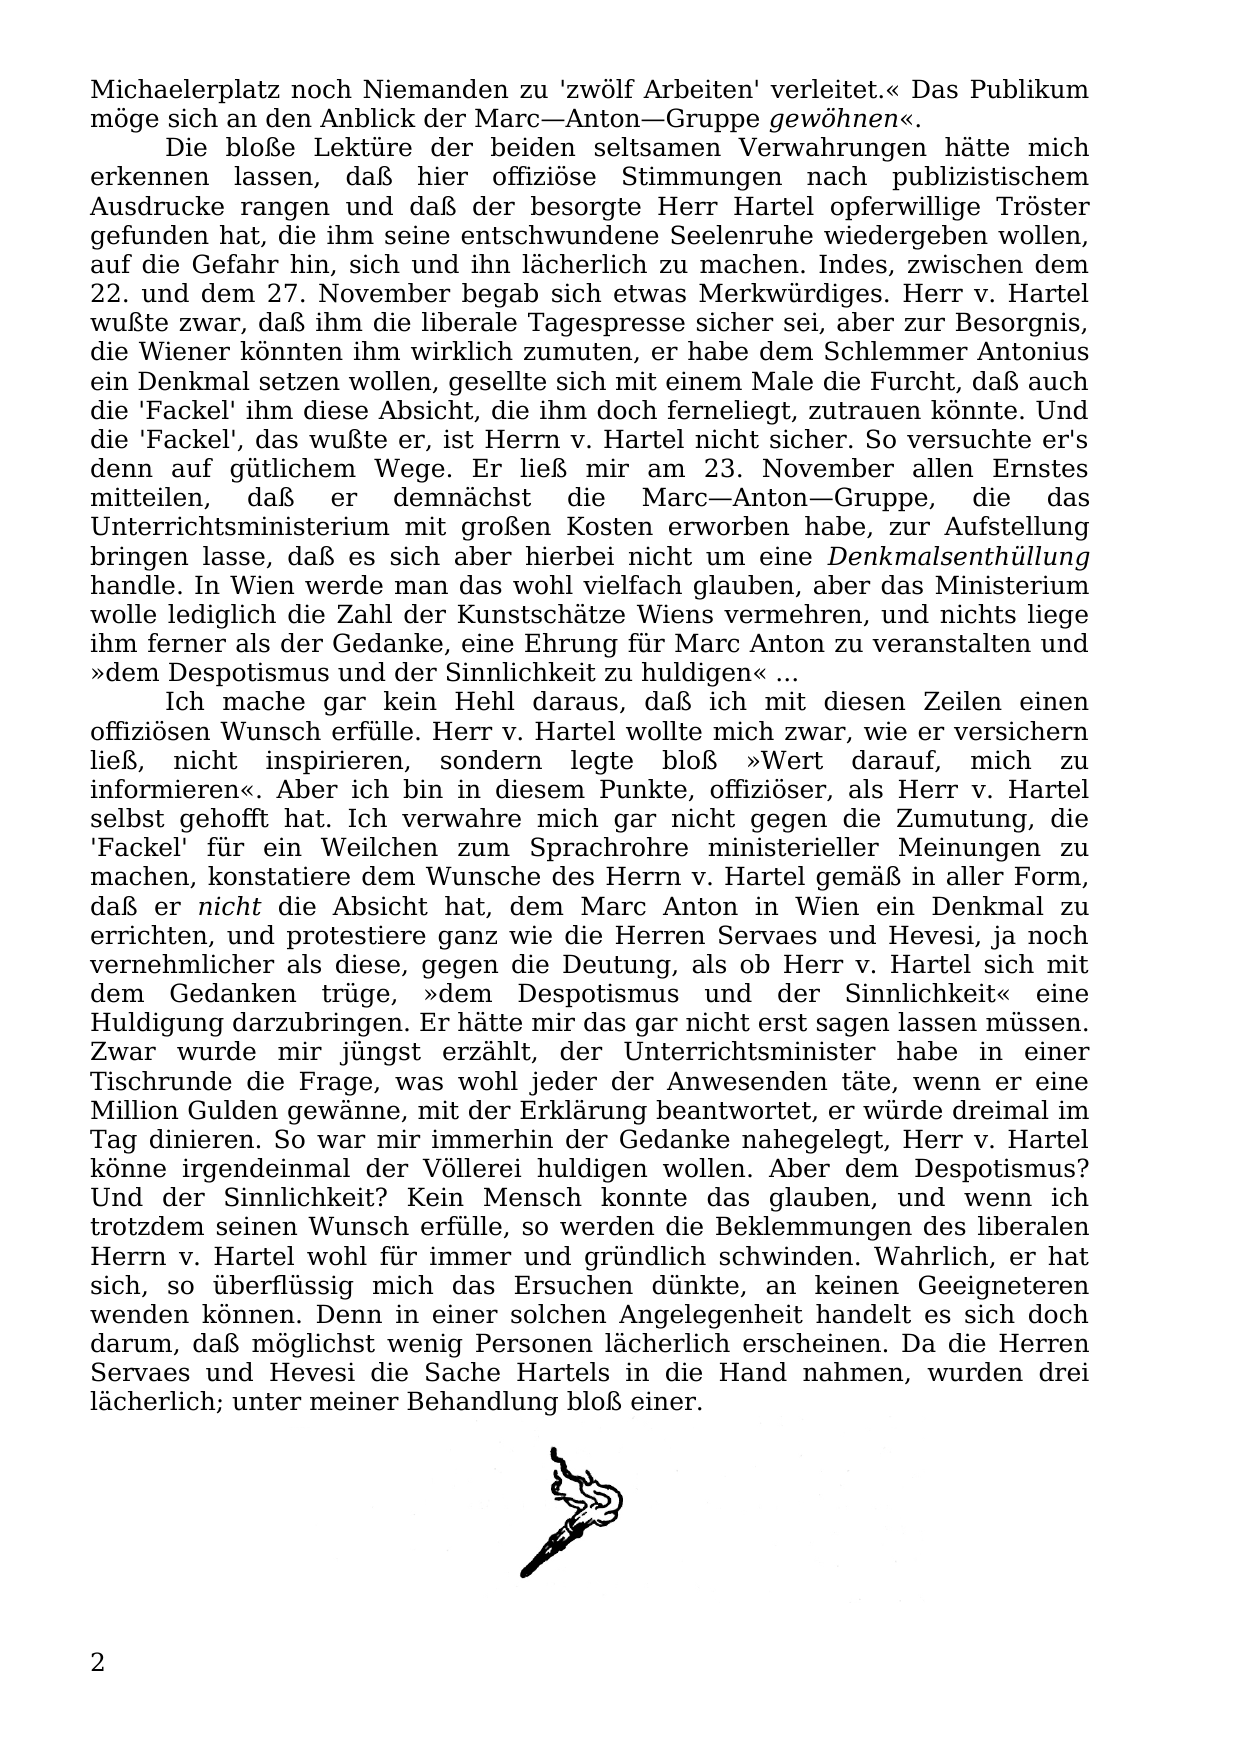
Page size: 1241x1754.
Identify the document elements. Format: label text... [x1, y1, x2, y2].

picture [255, 1416, 926, 1603]
text Die bloße Lektüre der beiden seltsamen Verwahrungen hätte mich erkennen lassen, daß hier offiziöse Stimmungen nach publizistischem Ausdrucke rangen und daß der besorgte Herr Hartel opferwillige Tröster gefunden hat, die ihm seine entschwundene Seelenruhe wiedergeben wollen, auf die Gefahr hin, sich und ihn lächerlich zu machen. Indes, zwischen dem 22. und dem 27. November begab sich etwas Merkwürdiges. Herr v. Hartel wußte zwar, daß ihm die liberale Tagespresse sicher sei, aber zur Besorgnis, die Wiener könnten ihm wirklich zumuten, er habe dem Schlemmer Antonius ein Denkmal setzen wollen, gesellte sich mit einem Male die Furcht, daß auch die 'Fackel' ihm diese Absicht, die ihm doch ferneliegt, zutrauen könnte. Und die 'Fackel', das wußte er, ist Herrn v. Hartel nicht sicher. So versuchte er's denn auf gütlichem Wege. Er ließ mir am 23. November allen Ernstes mitteilen, daß er demnächst die Marc—Anton—Gruppe, die das Unterrichtsministerium mit großen Kosten erworben habe, zur Aufstellung bringen lasse, daß es sich aber hierbei nicht um eine Denkmalsenthüllung handle. In Wien werde man das wohl vielfach glauben, aber das Ministerium wolle lediglich die Zahl der Kunstschätze Wiens vermehren, und nichts liege ihm ferner als der Gedanke, eine Ehrung für Marc Anton zu veranstalten und »dem Despotismus und der Sinnlichkeit zu huldigen« ... [90, 133, 1091, 687]
text Ich mache gar kein Hehl daraus, daß ich mit diesen Zeilen einen offiziösen Wunsch erfülle. Herr v. Hartel wollte mich zwar, wie er versichern ließ, nicht inspirieren, sondern legte bloß »Wert darauf, mich zu informieren«. Aber ich bin in diesem Punkte, offiziöser, als Herr v. Hartel selbst gehofft hat. Ich verwahre mich gar nicht gegen die Zumutung, die 'Fackel' für ein Weilchen zum Sprachrohre ministerieller Meinungen zu machen, konstatiere dem Wunsche des Herrn v. Hartel gemäß in aller Form, daß er nicht die Absicht hat, dem Marc Anton in Wien ein Denkmal zu errichten, und protestiere ganz wie die Herren Servaes und Hevesi, ja noch vernehmlicher als diese, gegen die Deutung, als ob Herr v. Hartel sich mit dem Gedanken trüge, »dem Despotismus und der Sinnlichkeit« eine Huldigung darzubringen. Er hätte mir das gar nicht erst sagen lassen müssen. Zwar wurde mir jüngst erzählt, der Unterrichtsminister habe in einer Tischrunde die Frage, was wohl jeder der Anwesenden täte, wenn er eine Million Gulden gewänne, mit der Erklärung beantwortet, er würde dreimal im Tag dinieren. So war mir immerhin der Gedanke nahegelegt, Herr v. Hartel könne irgendeinmal der Völlerei huldigen wollen. Aber dem Despotismus? Und der Sinnlichkeit? Kein Mensch konnte das glauben, und wenn ich trotzdem seinen Wunsch erfülle, so werden die Beklemmungen des liberalen Herrn v. Hartel wohl für immer und gründlich schwinden. Wahrlich, er hat sich, so überflüssig mich das Ersuchen dünkte, an keinen Geeigneteren wenden können. Denn in einer solchen Angelegenheit handelt es sich doch darum, daß möglichst wenig Personen lächerlich erscheinen. Da die Herren Servaes und Hevesi die Sache Hartels in die Hand nahmen, wurden drei lächerlich; unter meiner Behandlung bloß einer. [90, 687, 1091, 1417]
text Michaelerplatz noch Niemanden zu 'zwölf Arbeiten' verleitet.« Das Publikum möge sich an den Anblick der Marc—Anton—Gruppe gewöhnen«. [90, 75, 1091, 133]
